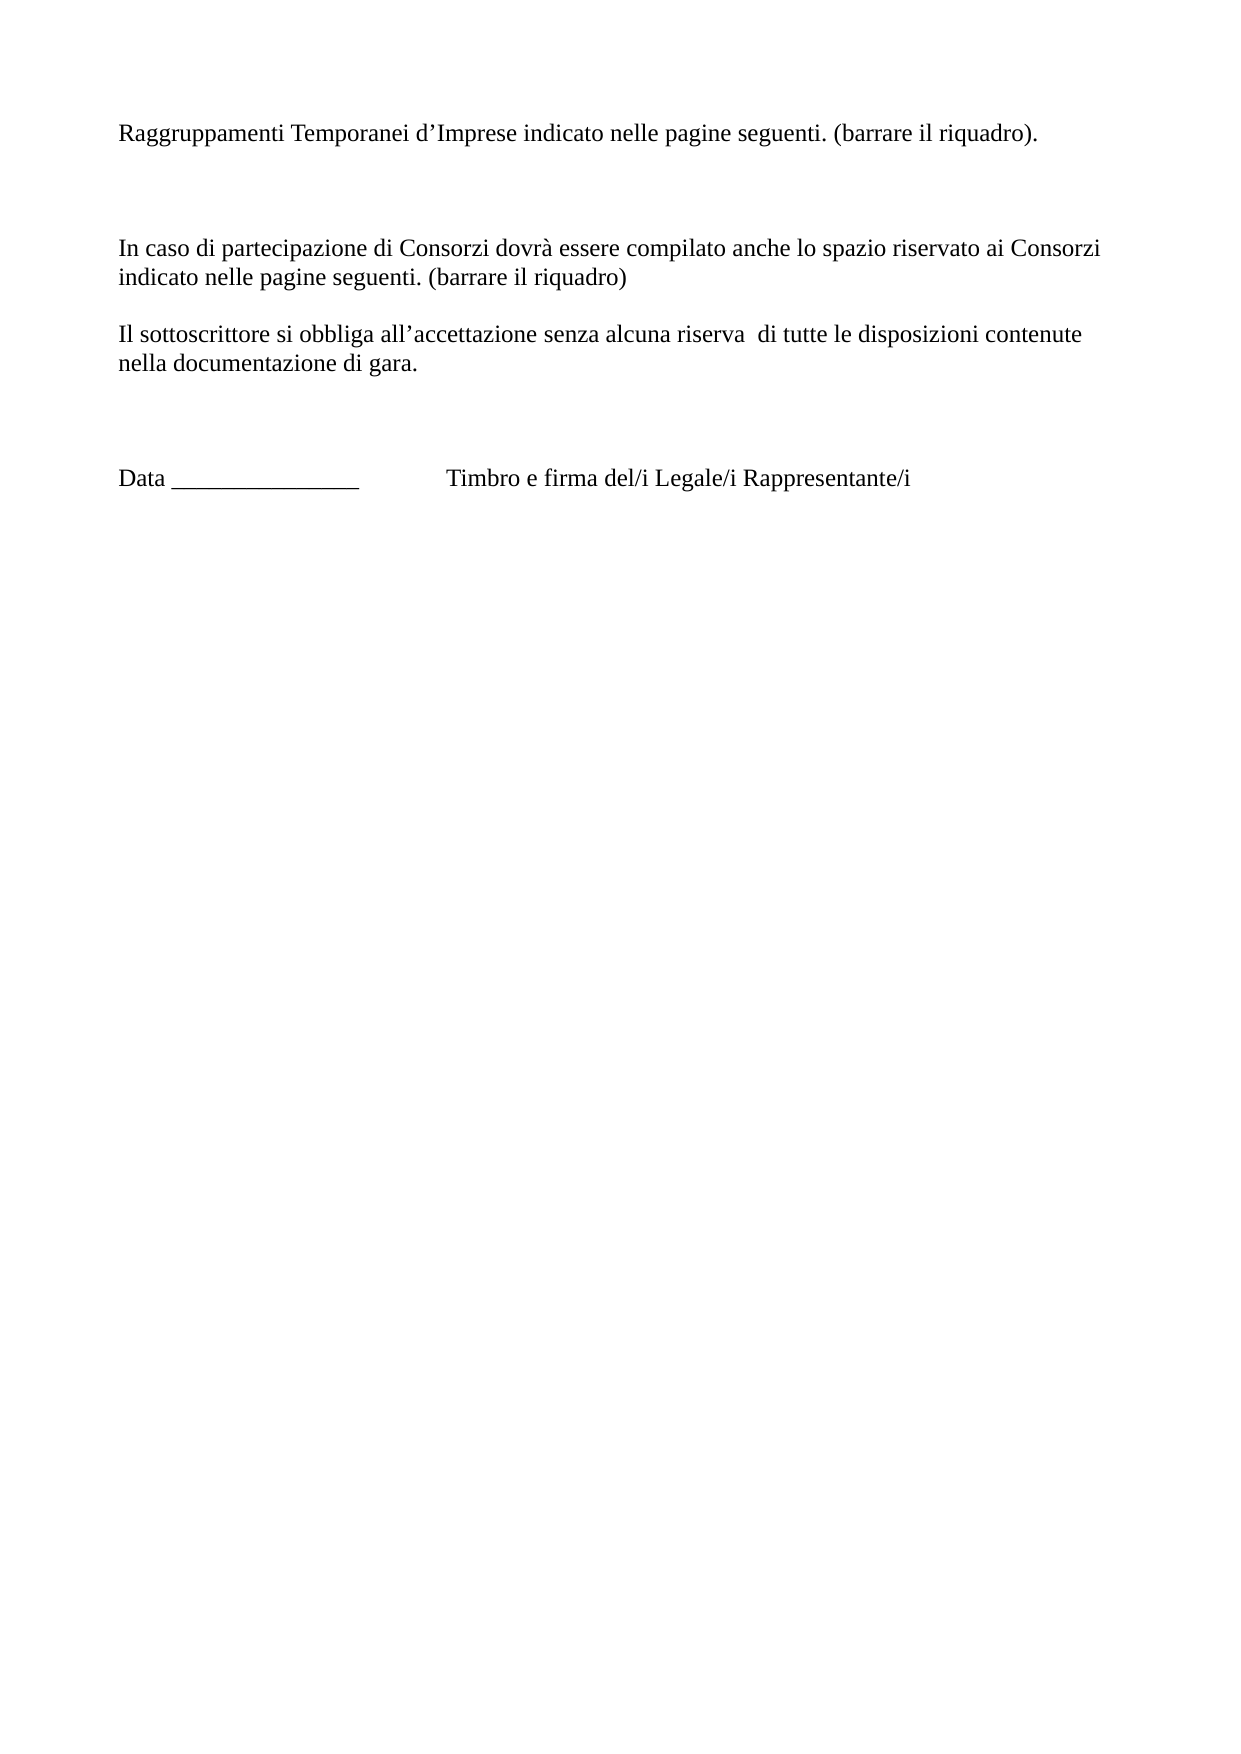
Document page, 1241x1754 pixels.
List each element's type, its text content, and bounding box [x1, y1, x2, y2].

text Raggruppamenti Temporanei d’Imprese indicato nelle pagine seguenti. (barrare il riquadro). [118, 118, 1122, 147]
text Data _______________ Timbro e firma del/i Legale/i Rappresentante/i [118, 463, 1122, 492]
text Il sottoscrittore si obbliga all’accettazione senza alcuna riserva di tutte le disposizioni contenute nella documentazione di gara. [118, 319, 1122, 377]
text In caso di partecipazione di Consorzi dovrà essere compilato anche lo spazio riservato ai Consorzi indicato nelle pagine seguenti. (barrare il riquadro) [118, 233, 1122, 291]
